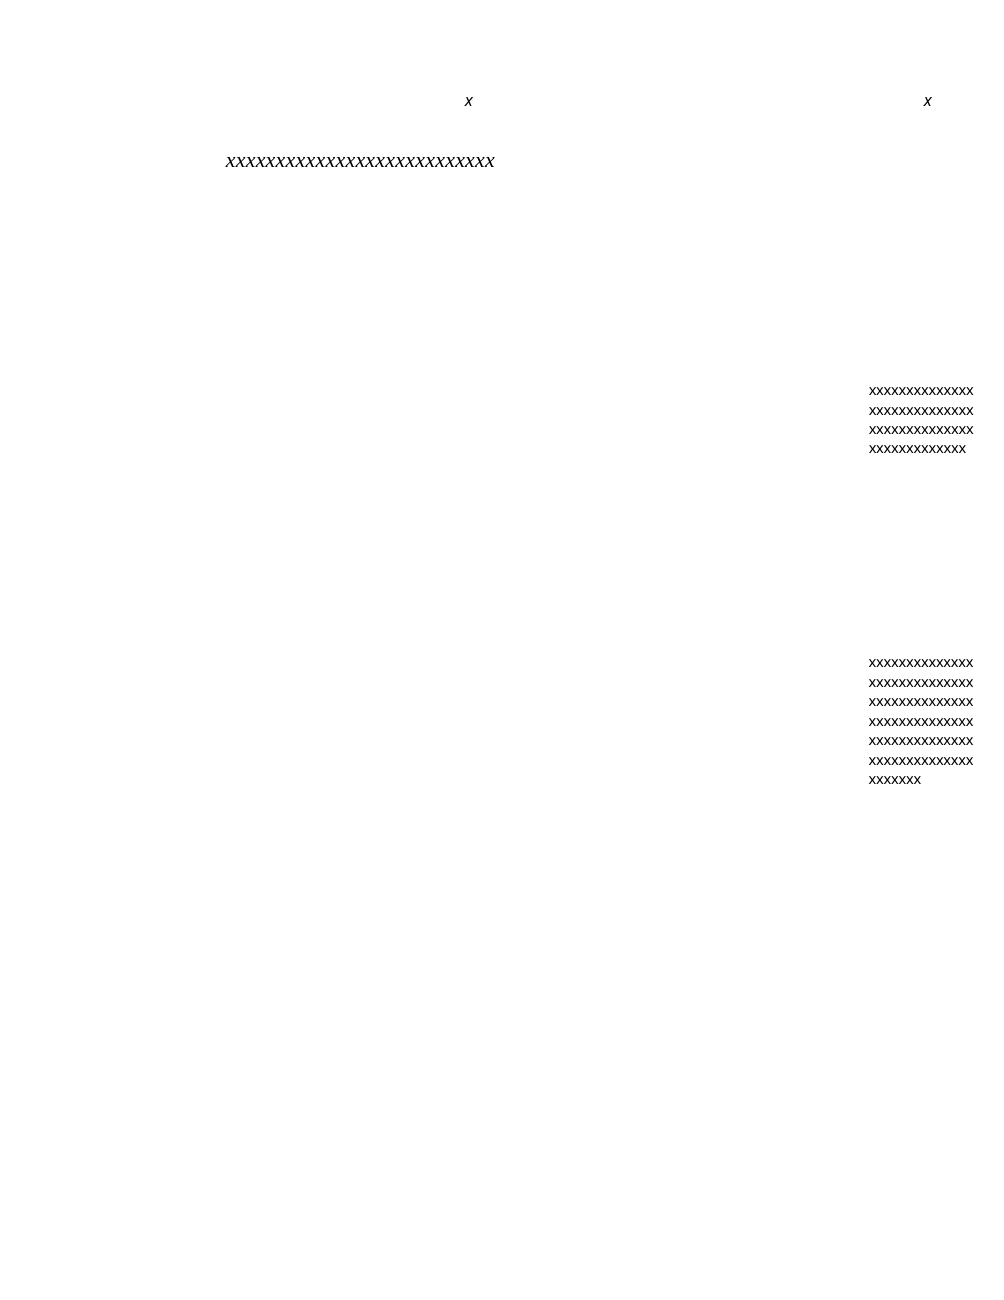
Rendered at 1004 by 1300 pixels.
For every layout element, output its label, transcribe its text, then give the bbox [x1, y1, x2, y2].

text xxxxxxxxxxxxxxxxxxxxxxxxxxx [226, 147, 766, 172]
text xxxxxxxxxxxxxxxxxxxxxxxxxxxxxxxxxxxxxxxxxxxxxxxxxxxxxxx [868, 380, 974, 458]
text xxxxxxxxxxxxxxxxxxxxxxxxxxxxxxxxxxxxxxxxxxxxxxxxxxxxxxxxxxxxxxxxxxxxxxxxxxxxxxxxxxxxxxxxxxx [868, 652, 974, 788]
